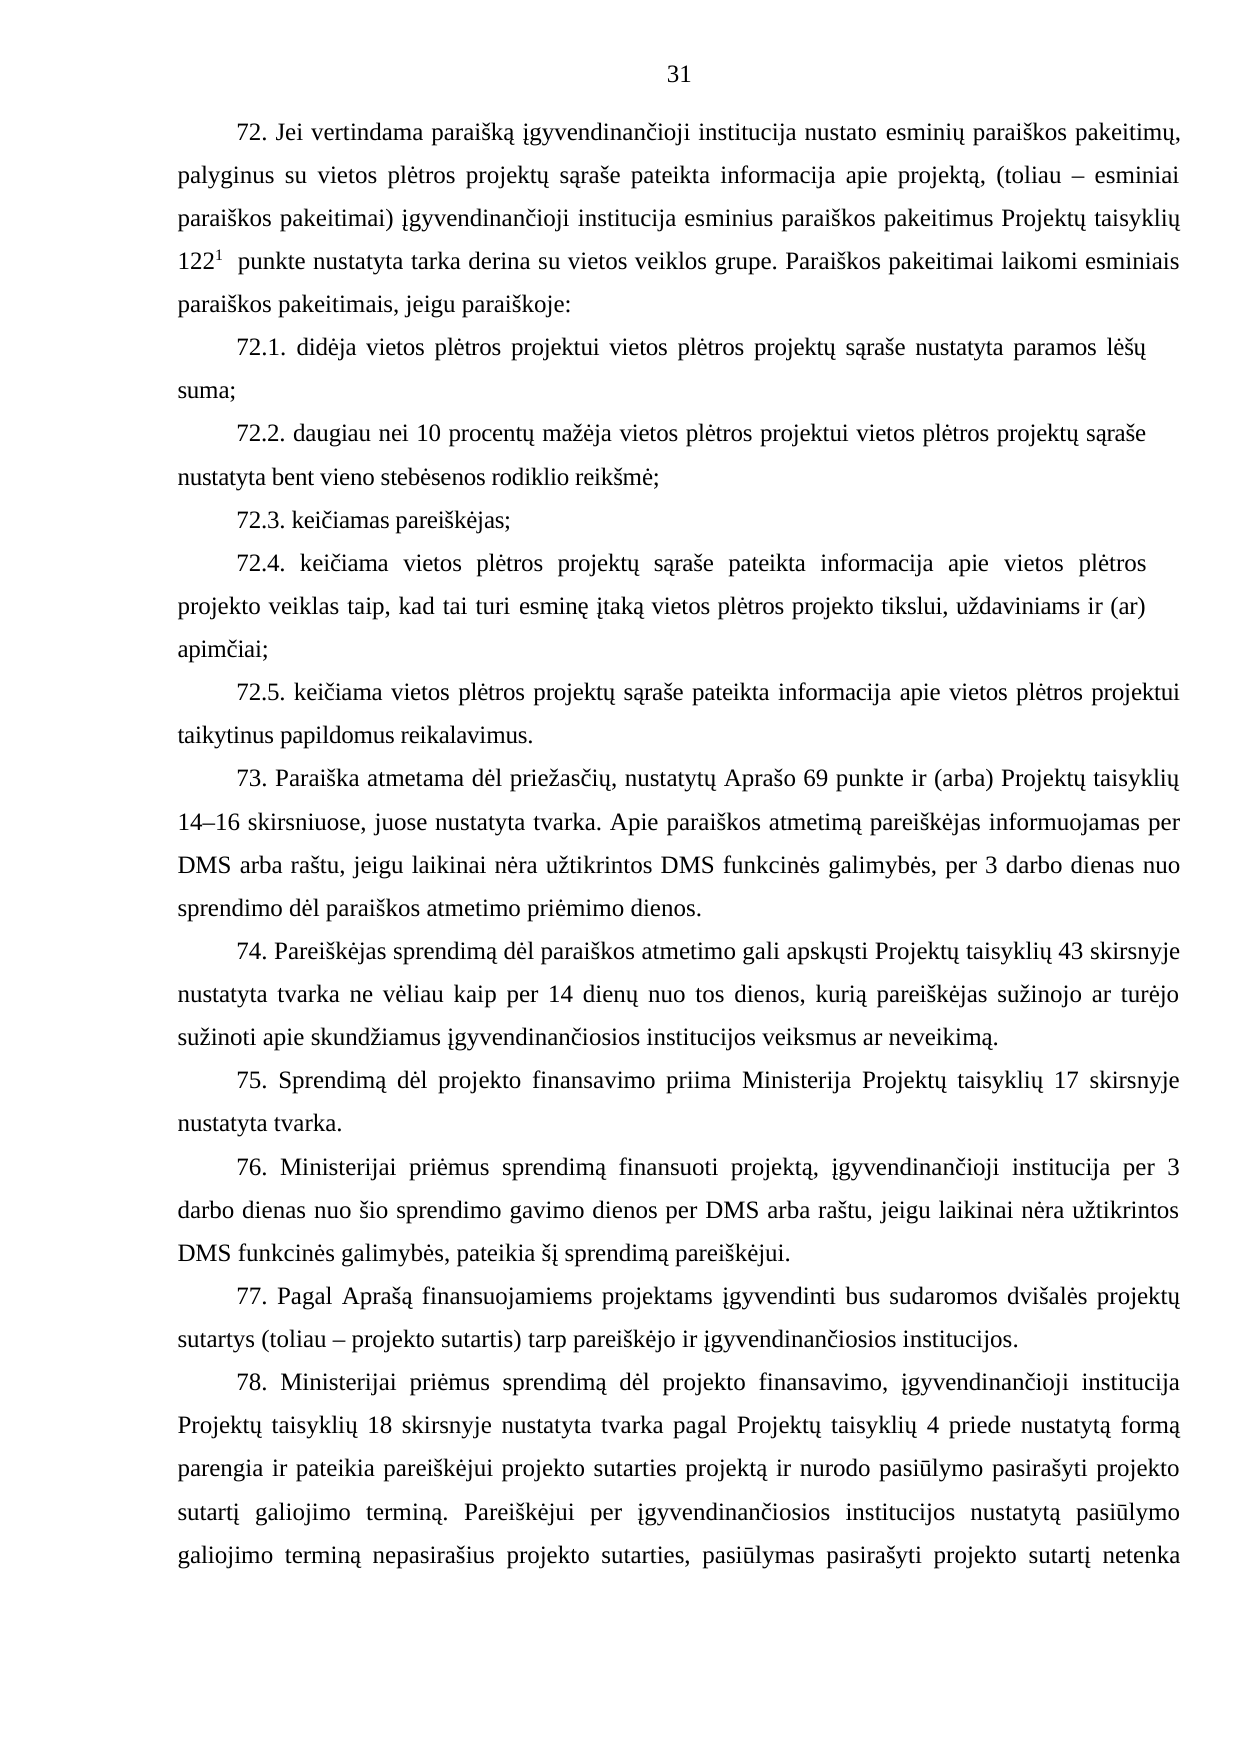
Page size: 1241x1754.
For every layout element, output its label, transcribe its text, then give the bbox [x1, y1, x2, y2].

text 73. Paraiška atmetama dėl priežasčių, nustatytų Aprašo 69 punkte ir (arba) Projektų taisyklių 14–16 skirsniuose, juose nustatyta tvarka. Apie paraiškos atmetimą pareiškėjas informuojamas per DMS arba raštu, jeigu laikinai nėra užtikrintos DMS funkcinės galimybės, per 3 darbo dienas nuo sprendimo dėl paraiškos atmetimo priėmimo dienos. [177, 763, 1181, 922]
text 72.5. keičiama vietos plėtros projektų sąraše pateikta informacija apie vietos plėtros projektui taikytinus papildomus reikalavimus. [177, 677, 1181, 749]
text 72.4. keičiama vietos plėtros projektų sąraše pateikta informacija apie vietos plėtros projekto veiklas taip, kad tai turi esminę įtaką vietos plėtros projekto tikslui, uždaviniams ir (ar) apimčiai; [177, 548, 1146, 663]
text 75. Sprendimą dėl projekto finansavimo priima Ministerija Projektų taisyklių 17 skirsnyje nustatyta tvarka. [177, 1065, 1181, 1137]
text 74. Pareiškėjas sprendimą dėl paraiškos atmetimo gali apskųsti Projektų taisyklių 43 skirsnyje nustatyta tvarka ne vėliau kaip per 14 dienų nuo tos dienos, kurią pareiškėjas sužinojo ar turėjo sužinoti apie skundžiamus įgyvendinančiosios institucijos veiksmus ar neveikimą. [177, 936, 1181, 1051]
text 77. Pagal Aprašą finansuojamiems projektams įgyvendinti bus sudaromos dvišalės projektų sutartys (toliau – projekto sutartis) tarp pareiškėjo ir įgyvendinančiosios institucijos. [177, 1281, 1181, 1353]
text 72. Jei vertindama paraišką įgyvendinančioji institucija nustato esminių paraiškos pakeitimų, palyginus su vietos plėtros projektų sąraše pateikta informacija apie projektą, (toliau – esminiai paraiškos pakeitimai) įgyvendinančioji institucija esminius paraiškos pakeitimus Projektų taisyklių 1221 punkte nustatyta tarka derina su vietos veiklos grupe. Paraiškos pakeitimai laikomi esminiais paraiškos pakeitimais, jeigu paraiškoje: [177, 117, 1181, 318]
text 72.3. keičiamas pareiškėjas; [177, 505, 1146, 533]
text 76. Ministerijai priėmus sprendimą finansuoti projektą, įgyvendinančioji institucija per 3 darbo dienas nuo šio sprendimo gavimo dienos per DMS arba raštu, jeigu laikinai nėra užtikrintos DMS funkcinės galimybės, pateikia šį sprendimą pareiškėjui. [177, 1152, 1181, 1267]
text 78. Ministerijai priėmus sprendimą dėl projekto finansavimo, įgyvendinančioji institucija Projektų taisyklių 18 skirsnyje nustatyta tvarka pagal Projektų taisyklių 4 priede nustatytą formą parengia ir pateikia pareiškėjui projekto sutarties projektą ir nurodo pasiūlymo pasirašyti projekto sutartį galiojimo terminą. Pareiškėjui per įgyvendinančiosios institucijos nustatytą pasiūlymo galiojimo terminą nepasirašius projekto sutarties, pasiūlymas pasirašyti projekto sutartį netenka [177, 1367, 1181, 1568]
text 72.1. didėja vietos plėtros projektui vietos plėtros projektų sąraše nustatyta paramos lėšų suma; [177, 332, 1146, 404]
text 72.2. daugiau nei 10 procentų mažėja vietos plėtros projektui vietos plėtros projektų sąraše nustatyta bent vieno stebėsenos rodiklio reikšmė; [177, 418, 1146, 490]
